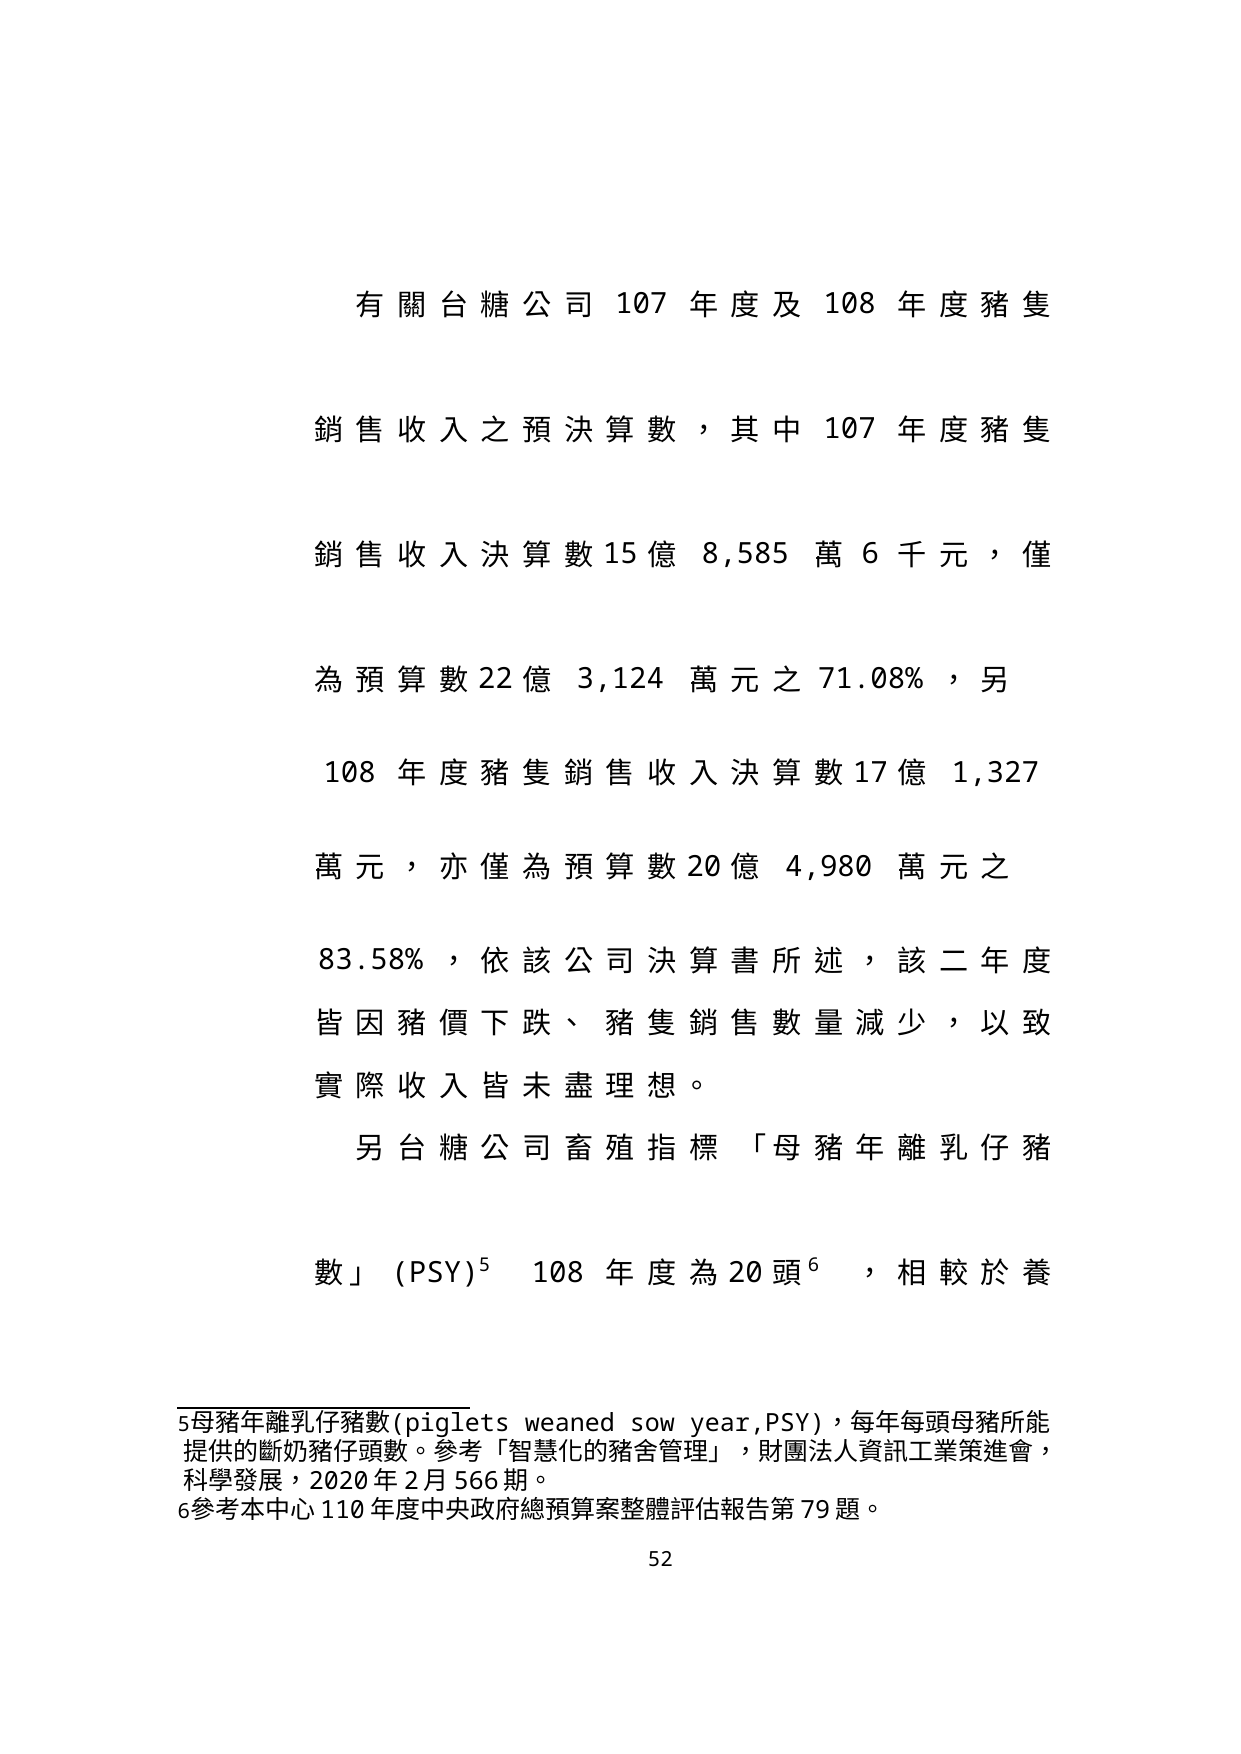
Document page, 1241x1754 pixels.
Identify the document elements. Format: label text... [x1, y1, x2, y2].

text 有關台糖公司107年度及108年度豬隻銷售收入之預決算數，其中107年度豬隻銷售收入決算數15億8,585萬6千元，僅為預算數22億3,124萬元之71.08%，另108年度豬隻銷售收入決算數17億1,327萬元，亦僅為預算數20億4,980萬元之83.58%，依該公司決算書所述，該二年度皆因豬價下跌、豬隻銷售數量減少，以致實際收入皆未盡理想。 [271, 229, 1058, 1104]
text 參考本中心110年度中央政府總預算案整體評估報告第79題。 [177, 1496, 1063, 1525]
text 另台糖公司畜殖指標「母豬年離乳仔豬數」(PSY)108年度為20頭，相較於養豬先進大國丹麥104年度平均數31.6頭而言，差距甚大，顯示該公司營運效能仍有提升空間。 [271, 1104, 1058, 1292]
text 母豬年離乳仔豬數(piglets weaned sow year,PSY)，每年每頭母豬所能提供的斷奶豬仔頭數。參考「智慧化的豬舍管理」，財團法人資訊工業策進會，科學發展，2020年2月566期。 [177, 1408, 1063, 1496]
